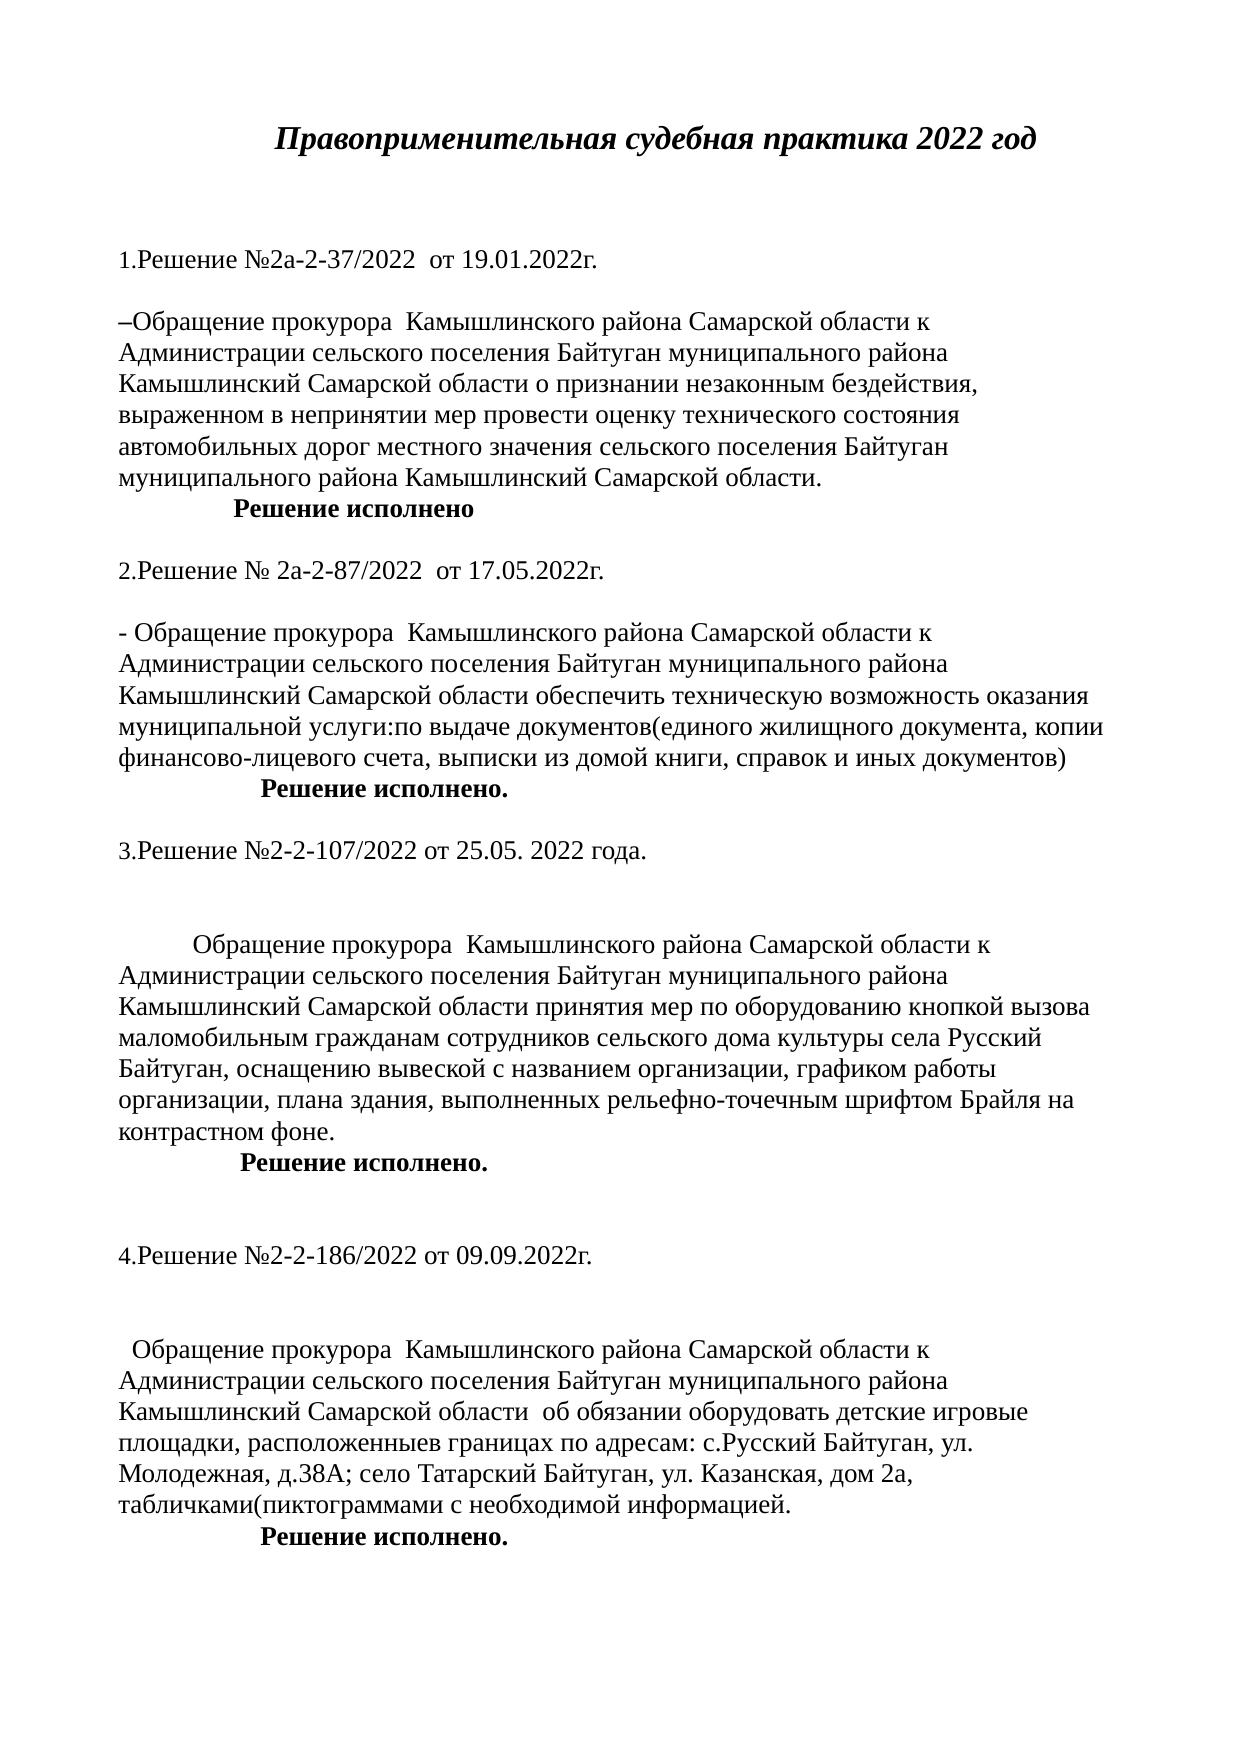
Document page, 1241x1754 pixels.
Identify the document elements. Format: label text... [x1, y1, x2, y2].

text Решение исполнено. [118, 1520, 1122, 1551]
text Решение исполнено. [118, 1146, 1122, 1177]
text Обращение прокурора Камышлинского района Самарской области к Администрации сельского поселения Байтуган муниципального района Камышлинский Самарской области об обязании оборудовать детские игровые площадки, расположенныев границах по адресам: с.Русский Байтуган, ул. Молодежная, д.38А; село Татарский Байтуган, ул. Казанская, дом 2а, табличками(пиктограммами с необходимой информацией. [118, 1333, 1122, 1520]
list Решение №2-2-107/2022 от 25.05. 2022 года. [118, 834, 1122, 866]
list Решение № 2а-2-87/2022 от 17.05.2022г. [118, 554, 1122, 585]
text Обращение прокурора Камышлинского района Самарской области к Администрации сельского поселения Байтуган муниципального района Камышлинский Самарской области принятия мер по оборудованию кнопкой вызова маломобильным гражданам сотрудников сельского дома культуры села Русский Байтуган, оснащению вывеской с названием организации, графиком работы организации, плана здания, выполненных рельефно-точечным шрифтом Брайля на контрастном фоне. [118, 928, 1122, 1146]
text Решение исполнено [118, 492, 1122, 523]
text - Обращение прокурора Камышлинского района Самарской области к Администрации сельского поселения Байтуган муниципального района Камышлинский Самарской области обеспечить техническую возможность оказания муниципальной услуги:по выдаче документов(единого жилищного документа, копии финансово-лицевого счета, выписки из домой книги, справок и иных документов) [118, 616, 1122, 772]
text Решение исполнено. [118, 772, 1122, 803]
list Обращение прокурора Камышлинского района Самарской области к Администрации сельского поселения Байтуган муниципального района Камышлинский Самарской области о признании незаконным бездействия, выраженном в непринятии мер провести оценку технического состояния автомобильных дорог местного значения сельского поселения Байтуган муниципального района Камышлинский Самарской области. [118, 305, 1122, 492]
text Правоприменительная судебная практика 2022 год [118, 118, 1122, 156]
list Решение №2а-2-37/2022 от 19.01.2022г. [118, 243, 1122, 274]
list Решение №2-2-186/2022 от 09.09.2022г. [118, 1239, 1122, 1271]
